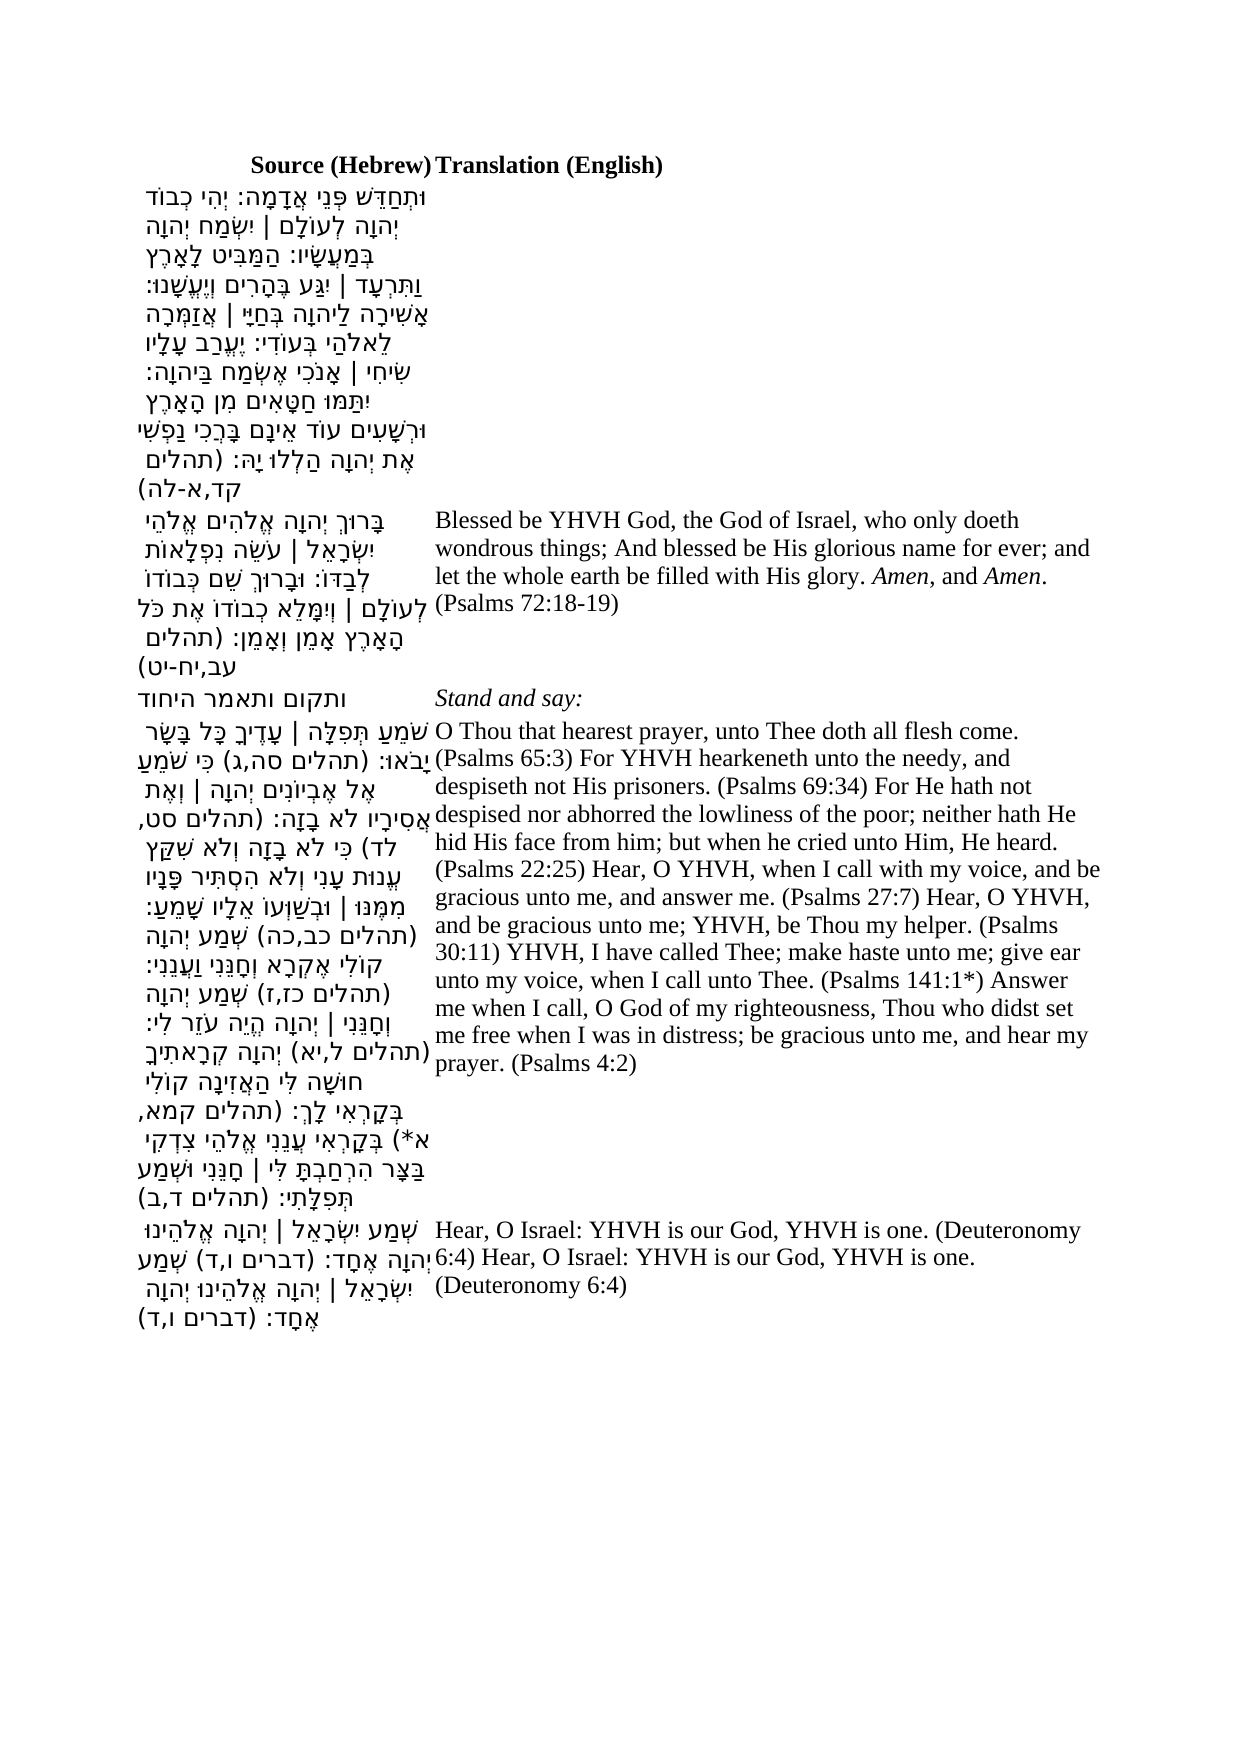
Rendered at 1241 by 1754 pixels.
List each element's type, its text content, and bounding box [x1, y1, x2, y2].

table_cell O Thou that hearest prayer, unto Thee doth all flesh come. (Psalms 65:3) For YHVH hearkeneth unto the needy, and despiseth not His prisoners. (Psalms 69:34) For He hath not despised nor abhorred the lowliness of the poor; neither hath He hid His face from him; but when he cried unto Him, He heard. (Psalms 22:25) Hear, O YHVH, when I call with my voice, and be gracious unto me, and answer me. (Psalms 27:7) Hear, O YHVH, and be gracious unto me; YHVH, be Thou my helper. (Psalms 30:11) YHVH, I have called Thee; make haste unto me; give ear unto my voice, when I call unto Thee. (Psalms 141:1*) Answer me when I call, O God of my righteousness, Thou who didst set me free when I was in distress; be gracious unto me, and hear my prayer. (Psalms 4:2) [433, 715, 1105, 1214]
table_cell Hear, O Israel: YHVH is our God, YHVH is one. (Deuteronomy 6:4) Hear, O Israel: YHVH is our God, YHVH is one. (Deuteronomy 6:4) [433, 1214, 1105, 1334]
table_cell וּתְחַדֵּשׁ פְּנֵי אֲדָמָה: יְהִי כְבוֹד יְהוָה לְעוֹלָם | יִשְׂמַח יְהוָה בְּמַעֲשָׂיו: הַמַּבִּיט לָאָרֶץ וַתִּרְעָד | יִגַּע בֶּהָרִים וְיֶעֱשָׁנוּ: אָשִׁירָה לַיהוָה בְּחַיָּי | אֲזַמְּרָה לֵאלֹהַי בְּעוֹדִי: יֶעֱרַב עָלָיו שִׂיחִי | אָנֹכִי אֶשְׂמַח בַּיהוָה: יִתַּמּוּ חַטָּאִים מִן הָאָרֶץ וּרְשָׁעִים עוֹד אֵינָם בָּרֲכִי נַפְשִׁי אֶת יְהוָה הַלְלוּ יָהּ: (תהלים קד,א-לה) [135, 181, 433, 505]
table_cell Blessed be YHVH God, the God of Israel, who only doeth wondrous things; And blessed be His glorious name for ever; and let the whole earth be filled with His glory. Amen, and Amen. (Psalms 72:18-19) [433, 505, 1105, 683]
table_cell ותקום ותאמר היחוד [135, 683, 433, 715]
table_cell בָּרוּךְ יְהוָה אֱלֹהִים אֱלֹהֵי יִשְׂרָאֵל | עֹשֵׂה נִפְלָאוֹת לְבַדּוֹ: וּבָרוּךְ שֵׁם כְּבוֹדוֹ לְעוֹלָם | וְיִמָּלֵא כְבוֹדוֹ אֶת כֹּל הָאָרֶץ אָמֵן וְאָמֵן: (תהלים עב,יח-יט) [135, 505, 433, 683]
table_header Translation (English) [433, 150, 1105, 181]
table_cell שֹׁמֵעַ תְּפִלָּה | עָדֶיךָ כָּל בָּשָׂר יָבֹאוּ: (תהלים סה,ג) כִּי שֹׁמֵעַ אֶל אֶבְיוֹנִים יְהוָה | וְאֶת אֲסִירָיו לֹא בָזָה: (תהלים סט,לד) כִּי לֹא בָזָה וְלֹא שִׁקַּץ עֱנוּת עָנִי וְלֹא הִסְתִּיר פָּנָיו מִמֶּנּוּ | וּבְשַׁוְּעוֹ אֵלָיו שָׁמֵעַ: (תהלים כב,כה) שְׁמַע יְהוָה קוֹלִי אֶקְרָא וְחָנֵּנִי וַעֲנֵנִי: (תהלים כז,ז) שְׁמַע יְהוָה וְחָנֵּנִי | יְהוָה הֱיֵה עֹזֵר לִי: (תהלים ל,יא) יְהוָה קְרָאתִיךָ חוּשָׁה לִּי הַאֲזִינָה קוֹלִי בְּקָרְאִי לָךְ: (תהלים קמא,א*) בְּקָרְאִי עֲנֵנִי אֱלֹהֵי צִדְקִי בַּצָּר הִרְחַבְתָּ לִּי | חָנֵּנִי וּשְׁמַע תְּפִלָּתִי: (תהלים ד,ב) [135, 715, 433, 1214]
table_cell שְׁמַע יִשְׂרָאֵל | יְהוָה אֱלֹהֵינוּ יְהוָה אֶחָד: (דברים ו,ד) שְׁמַע יִשְׂרָאֵל | יְהוָה אֱלֹהֵינוּ יְהוָה אֶחָד: (דברים ו,ד) [135, 1214, 433, 1334]
table_header Source (Hebrew) [135, 150, 433, 181]
table_cell [433, 181, 1105, 505]
table_cell Stand and say: [433, 683, 1105, 715]
